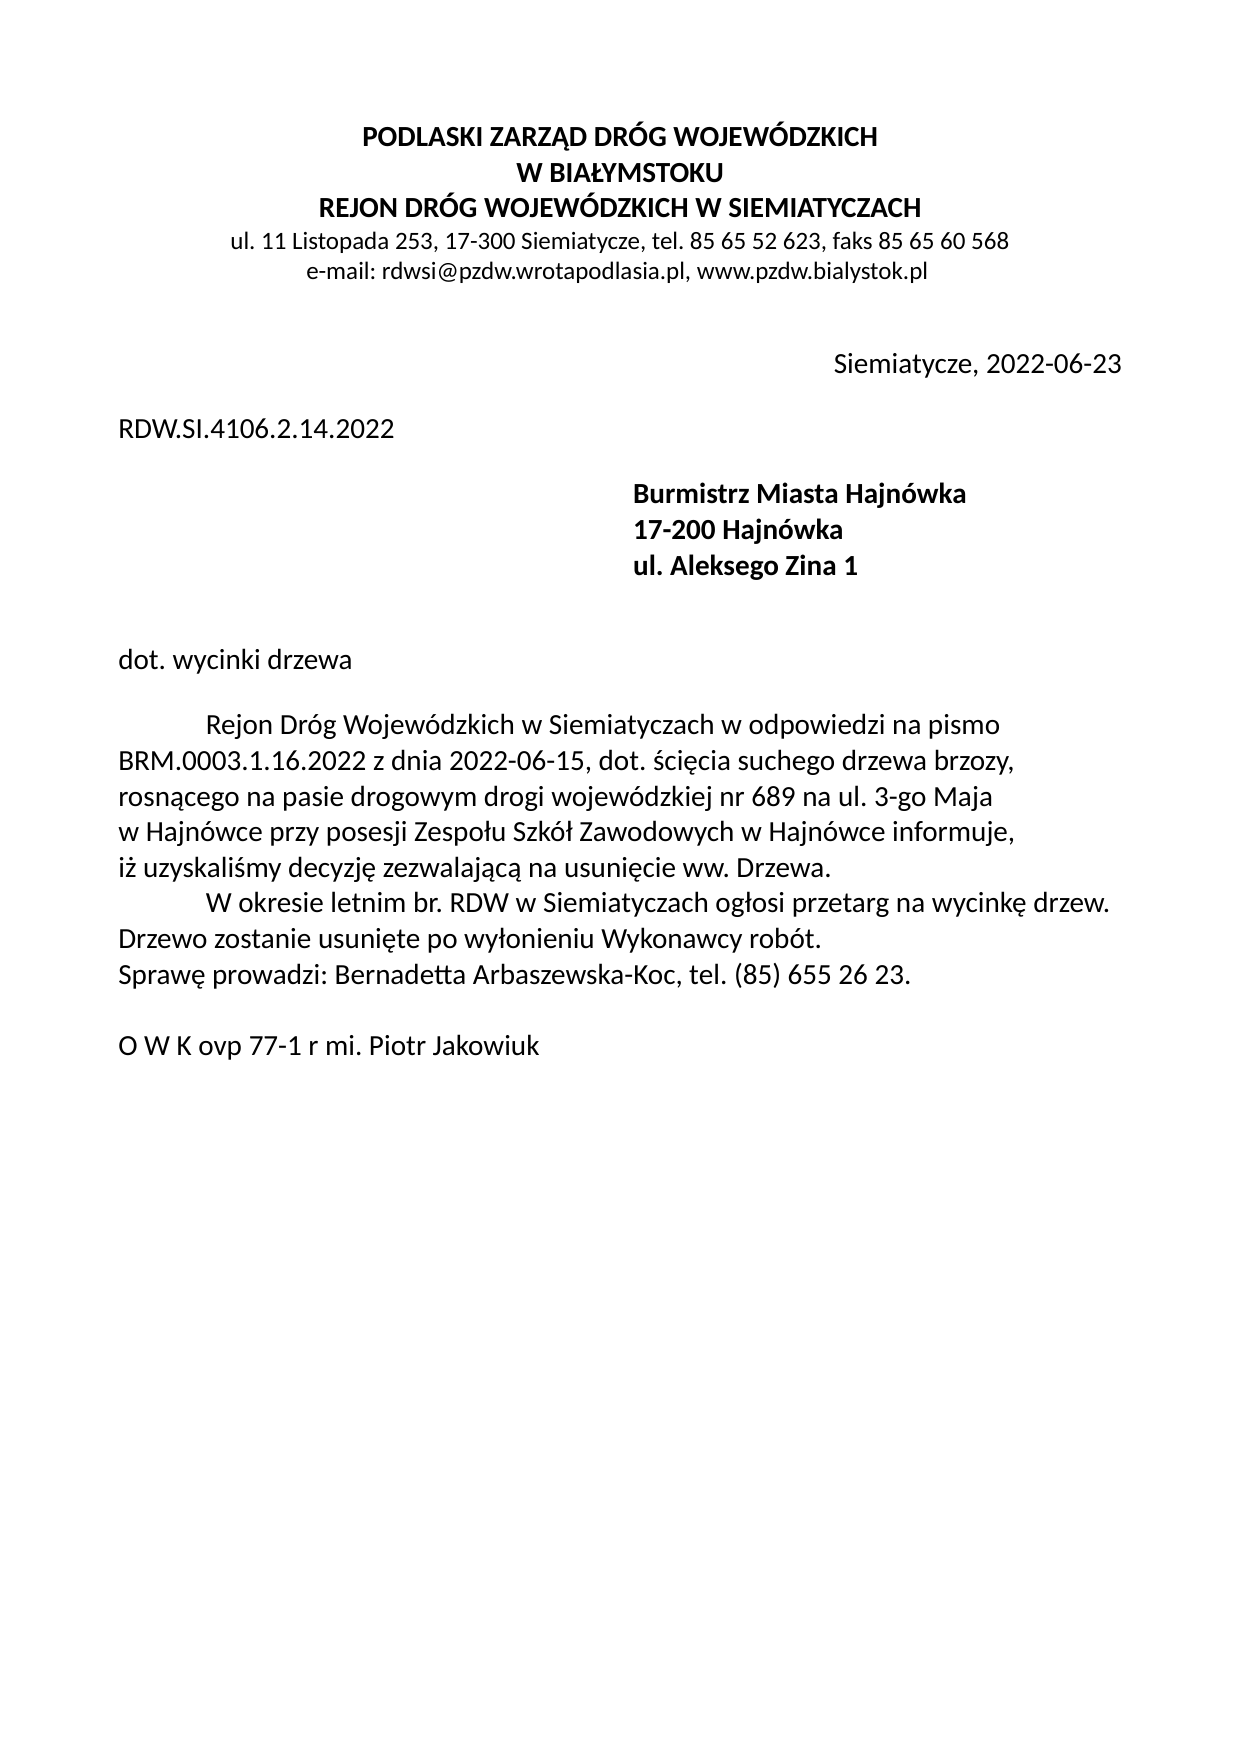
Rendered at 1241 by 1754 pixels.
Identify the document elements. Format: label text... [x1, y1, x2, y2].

text Siemiatycze, 2022-06-23 [118, 345, 1122, 381]
text RDW.SI.4106.2.14.2022 [118, 410, 1122, 446]
text Rejon Dróg Wojewódzkich w Siemiatyczach w odpowiedzi na pismo BRM.0003.1.16.2022 z dnia 2022-06-15, dot. ścięcia suchego drzewa brzozy, rosnącego na pasie drogowym drogi wojewódzkiej nr 689 na ul. 3-go Maja w Hajnówce przy posesji Zespołu Szkół Zawodowych w Hajnówce informuje, iż uzyskaliśmy decyzję zezwalającą na usunięcie ww. Drzewa. [118, 706, 1122, 884]
text ul. 11 Listopada 253, 17-300 Siemiatycze, tel. 85 65 52 623, faks 85 65 60 568 [118, 225, 1122, 256]
text REJON DRÓG WOJEWÓDZKICH W SIEMIATYCZACH [118, 189, 1122, 225]
text W BIAŁYMSTOKU [118, 154, 1122, 189]
text e-mail: rdwsi@pzdw.wrotapodlasia.pl, www.pzdw.bialystok.pl [118, 256, 1122, 286]
text 17-200 Hajnówka [633, 511, 1122, 547]
text O W K ovp 77-1 r mi. Piotr Jakowiuk [118, 1027, 1122, 1063]
text W okresie letnim br. RDW w Siemiatyczach ogłosi przetarg na wycinkę drzew. Drzewo zostanie usunięte po wyłonieniu Wykonawcy robót. [118, 884, 1122, 956]
text Burmistrz Miasta Hajnówka [633, 475, 1122, 511]
text dot. wycinki drzewa [118, 641, 1122, 677]
text ul. Aleksego Zina 1 [633, 547, 1122, 582]
text PODLASKI ZARZĄD DRÓG WOJEWÓDZKICH [118, 118, 1122, 154]
text Sprawę prowadzi: Bernadetta Arbaszewska-Koc, tel. (85) 655 26 23. [118, 956, 1122, 991]
